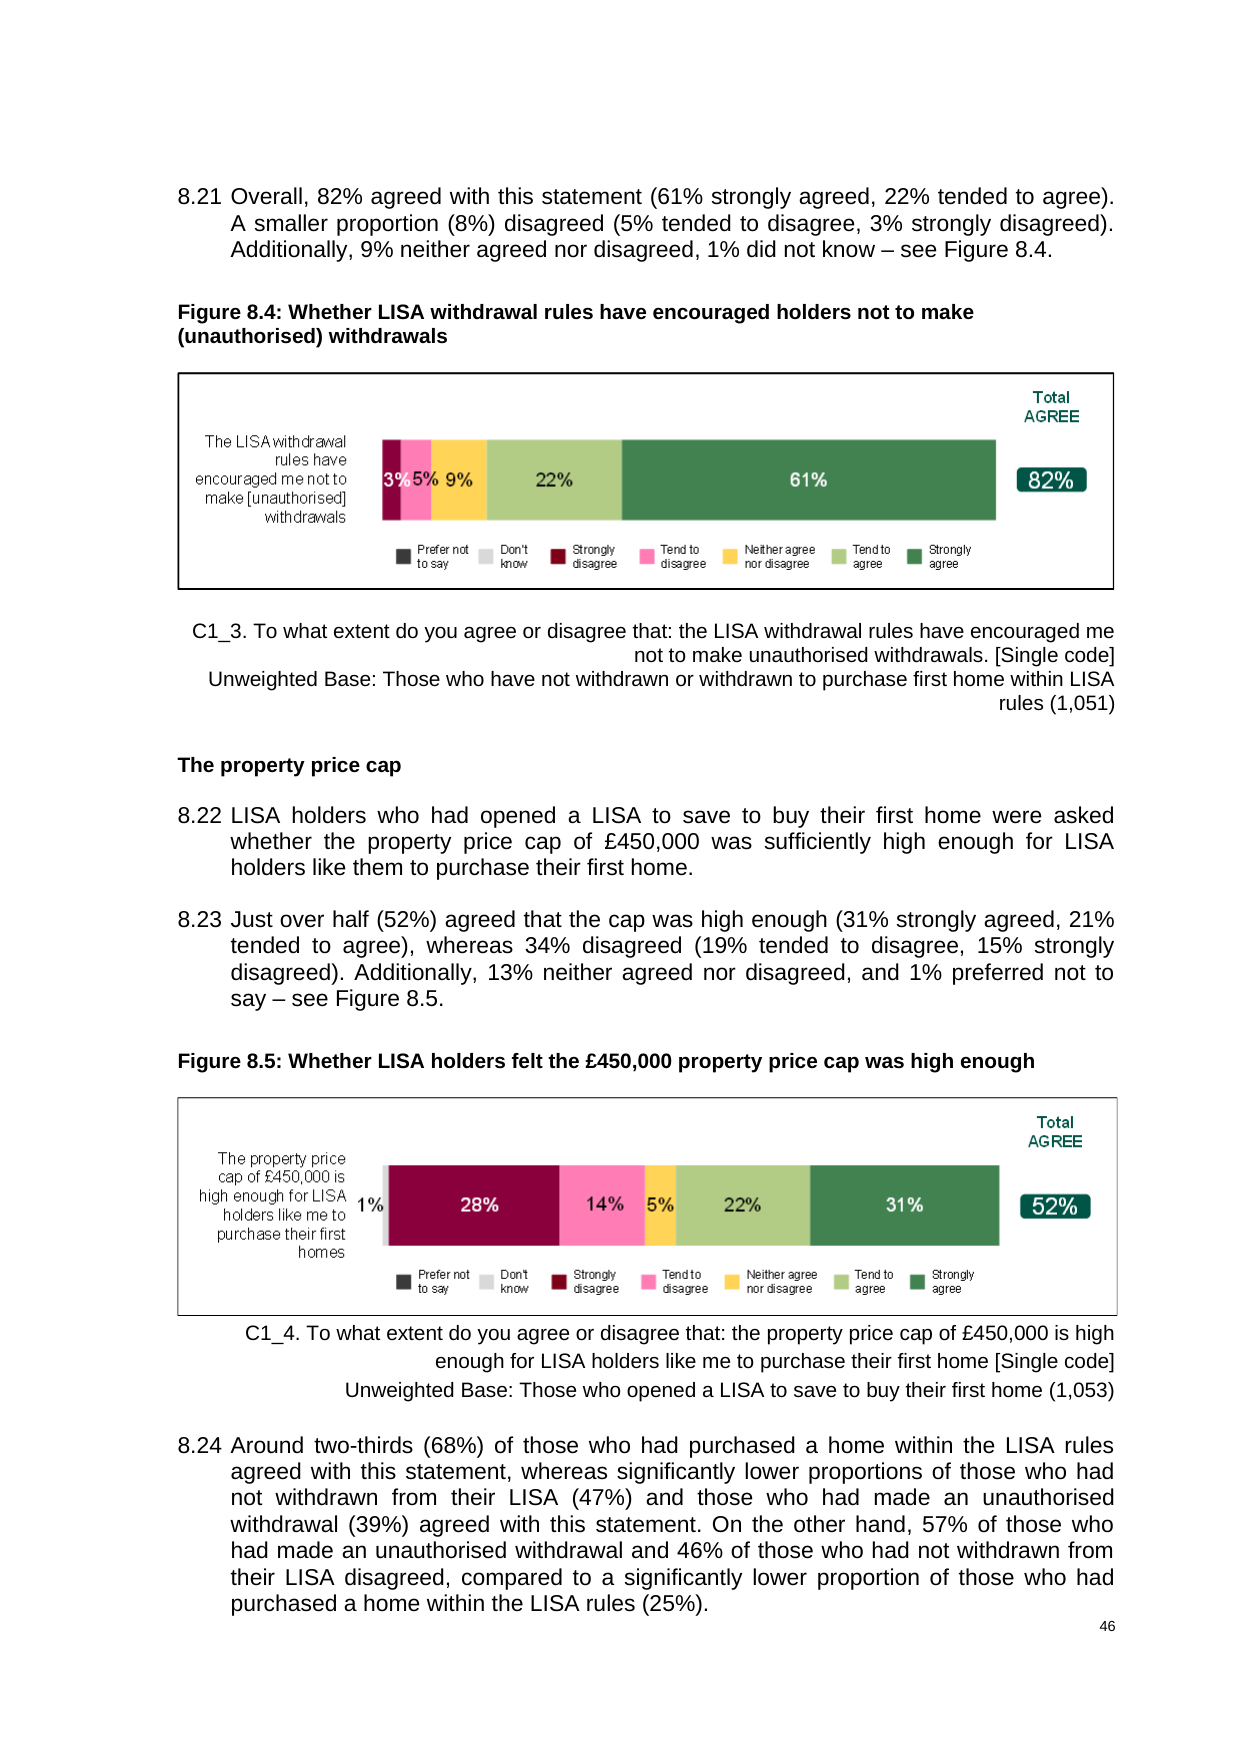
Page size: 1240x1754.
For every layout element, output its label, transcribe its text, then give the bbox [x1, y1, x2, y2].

list LISA holders who had opened a LISA to save to buy their first home were asked whether the property price cap of £450,000 was sufficiently high enough for LISA holders like them to purchase their first home. [177, 802, 1115, 881]
list Just over half (52%) agreed that the cap was high enough (31% strongly agreed, 21% tended to agree), whereas 34% disagreed (19% tended to disagree, 15% strongly disagreed). Additionally, 13% neither agreed nor disagreed, and 1% preferred not to say – see Figure 8.5. [177, 906, 1115, 1011]
text C1_3. To what extent do you agree or disagree that: the LISA withdrawal rules have encouraged me not to make unauthorised withdrawals. [Single code] Unweighted Base: Those who have not withdrawn or withdrawn to purchase first home within LISA rules (1,051) [177, 619, 1115, 715]
subtitle Figure 8.5: Whether LISA holders felt the £450,000 property price cap was high enough [177, 1049, 1115, 1073]
text C1_4. To what extent do you agree or disagree that: the property price cap of £450,000 is high enough for LISA holders like me to purchase their first home [Single code] Unweighted Base: Those who opened a LISA to save to buy their first home (1,053) [177, 1316, 1115, 1402]
list Around two-thirds (68%) of those who had purchased a home within the LISA rules agreed with this statement, whereas significantly lower proportions of those who had not withdrawn from their LISA (47%) and those who had made an unauthorised withdrawal (39%) agreed with this statement. On the other hand, 57% of those who had made an unauthorised withdrawal and 46% of those who had not withdrawn from their LISA disagreed, compared to a significantly lower proportion of those who had purchased a home within the LISA rules (25%). [177, 1432, 1115, 1616]
list Overall, 82% agreed with this statement (61% strongly agreed, 22% tended to agree). A smaller proportion (8%) disagreed (5% tended to disagree, 3% strongly disagreed). Additionally, 9% neither agreed nor disagreed, 1% did not know – see Figure 8.4. [177, 183, 1115, 262]
subtitle The property price cap [177, 753, 1115, 777]
subtitle Figure 8.4: Whether LISA withdrawal rules have encouraged holders not to make (unauthorised) withdrawals [177, 300, 1115, 348]
